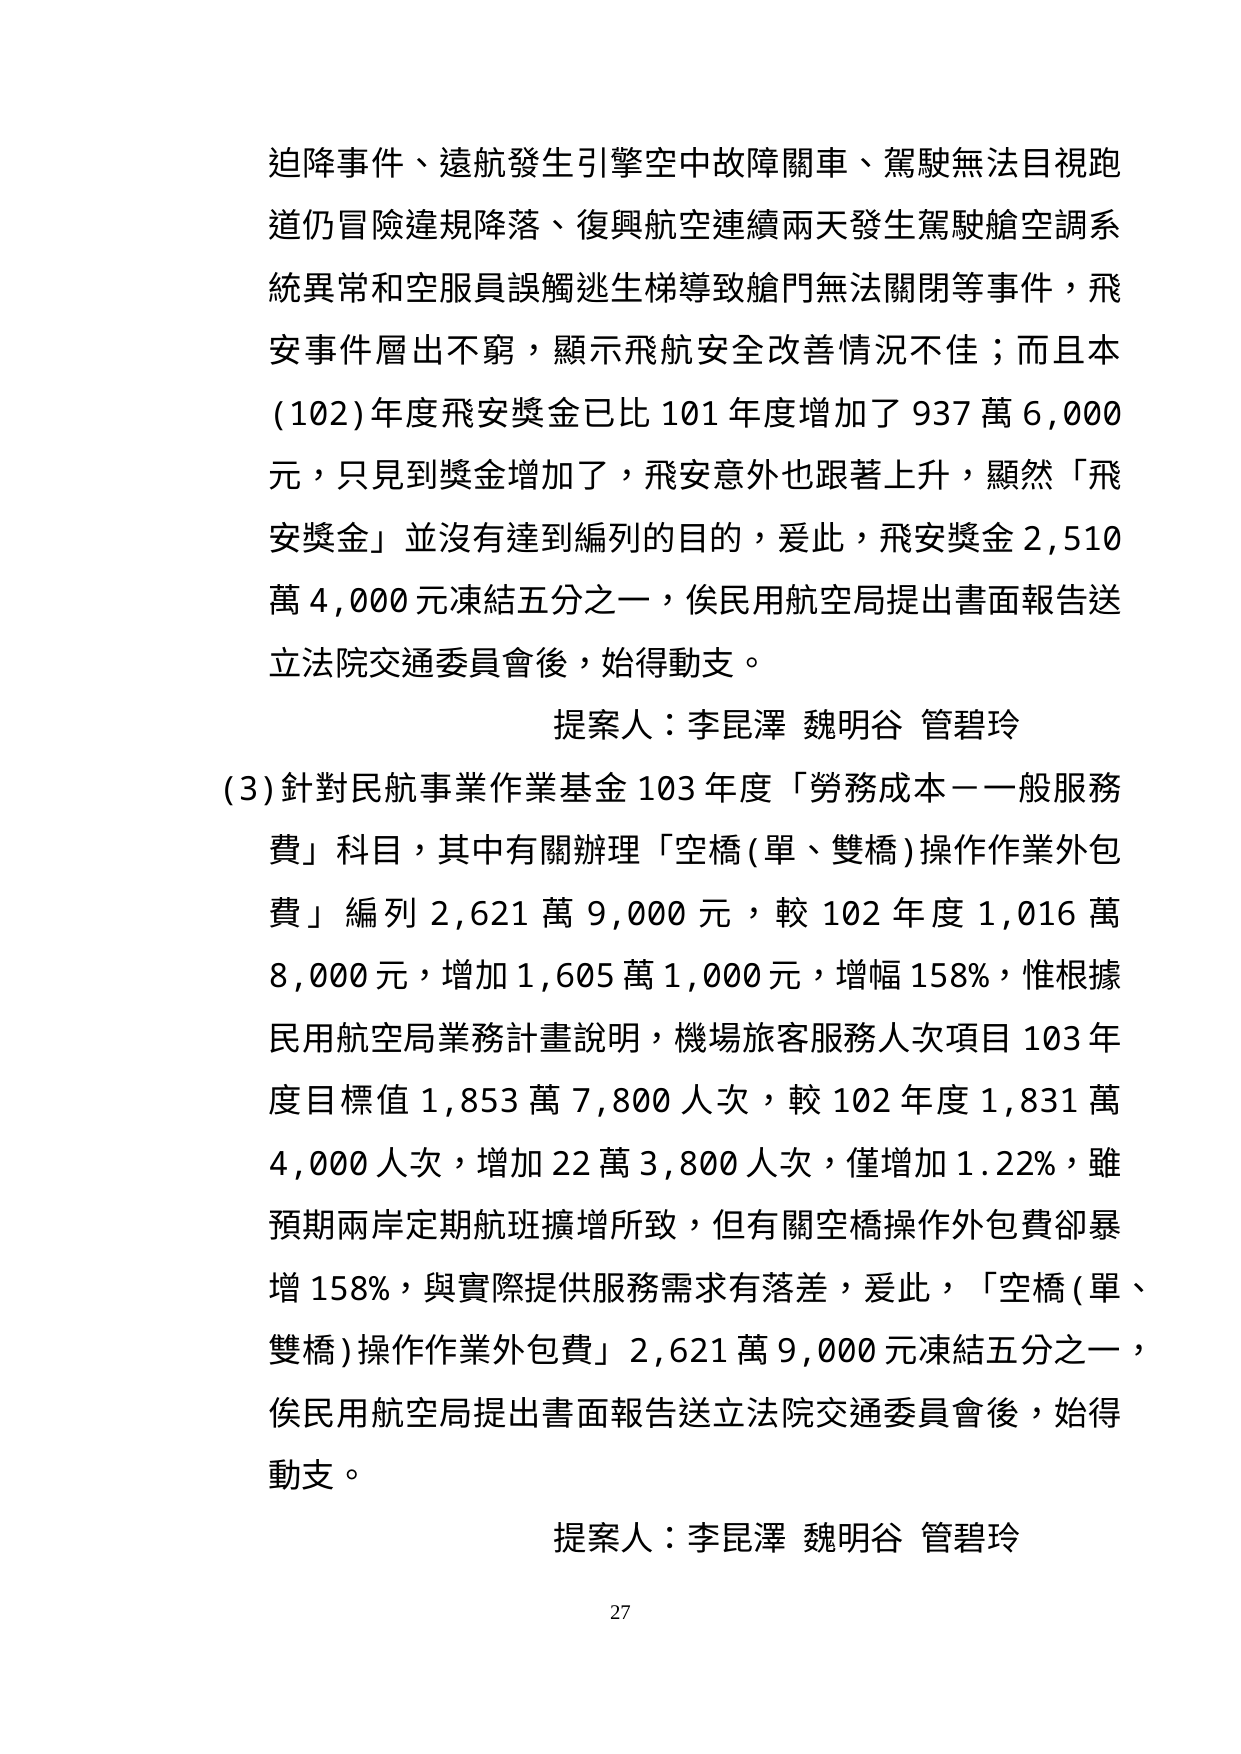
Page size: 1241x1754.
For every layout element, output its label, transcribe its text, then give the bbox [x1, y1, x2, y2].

text 提案人：李昆澤 魏明谷 管碧玲 [554, 1494, 1122, 1557]
text 迫降事件、遠航發生引擎空中故障關車、駕駛無法目視跑道仍冒險違規降落、復興航空連續兩天發生駕駛艙空調系統異常和空服員誤觸逃生梯導致艙門無法關閉等事件，飛安事件層出不窮，顯示飛航安全改善情況不佳；而且本(102)年度飛安獎金已比101年度增加了937萬6,000元，只見到獎金增加了，飛安意外也跟著上升，顯然「飛安獎金」並沒有達到編列的目的，爰此，飛安獎金2,510萬4,000元凍結五分之一，俟民用航空局提出書面報告送立法院交通委員會後，始得動支。 [218, 119, 1122, 682]
text 提案人：李昆澤 魏明谷 管碧玲 [554, 682, 1122, 744]
text (3)針對民航事業作業基金103年度「勞務成本－一般服務費」科目，其中有關辦理「空橋(單、雙橋)操作作業外包費」編列2,621萬9,000元，較102年度1,016萬8,000元，增加1,605萬1,000元，增幅158%，惟根據民用航空局業務計畫說明，機場旅客服務人次項目103年度目標值1,853萬7,800人次，較102年度1,831萬4,000人次，增加22萬3,800人次，僅增加1.22%，雖預期兩岸定期航班擴增所致，但有關空橋操作外包費卻暴增158%，與實際提供服務需求有落差，爰此，「空橋(單、雙橋)操作作業外包費」2,621萬9,000元凍結五分之一，俟民用航空局提出書面報告送立法院交通委員會後，始得動支。 [218, 744, 1122, 1494]
